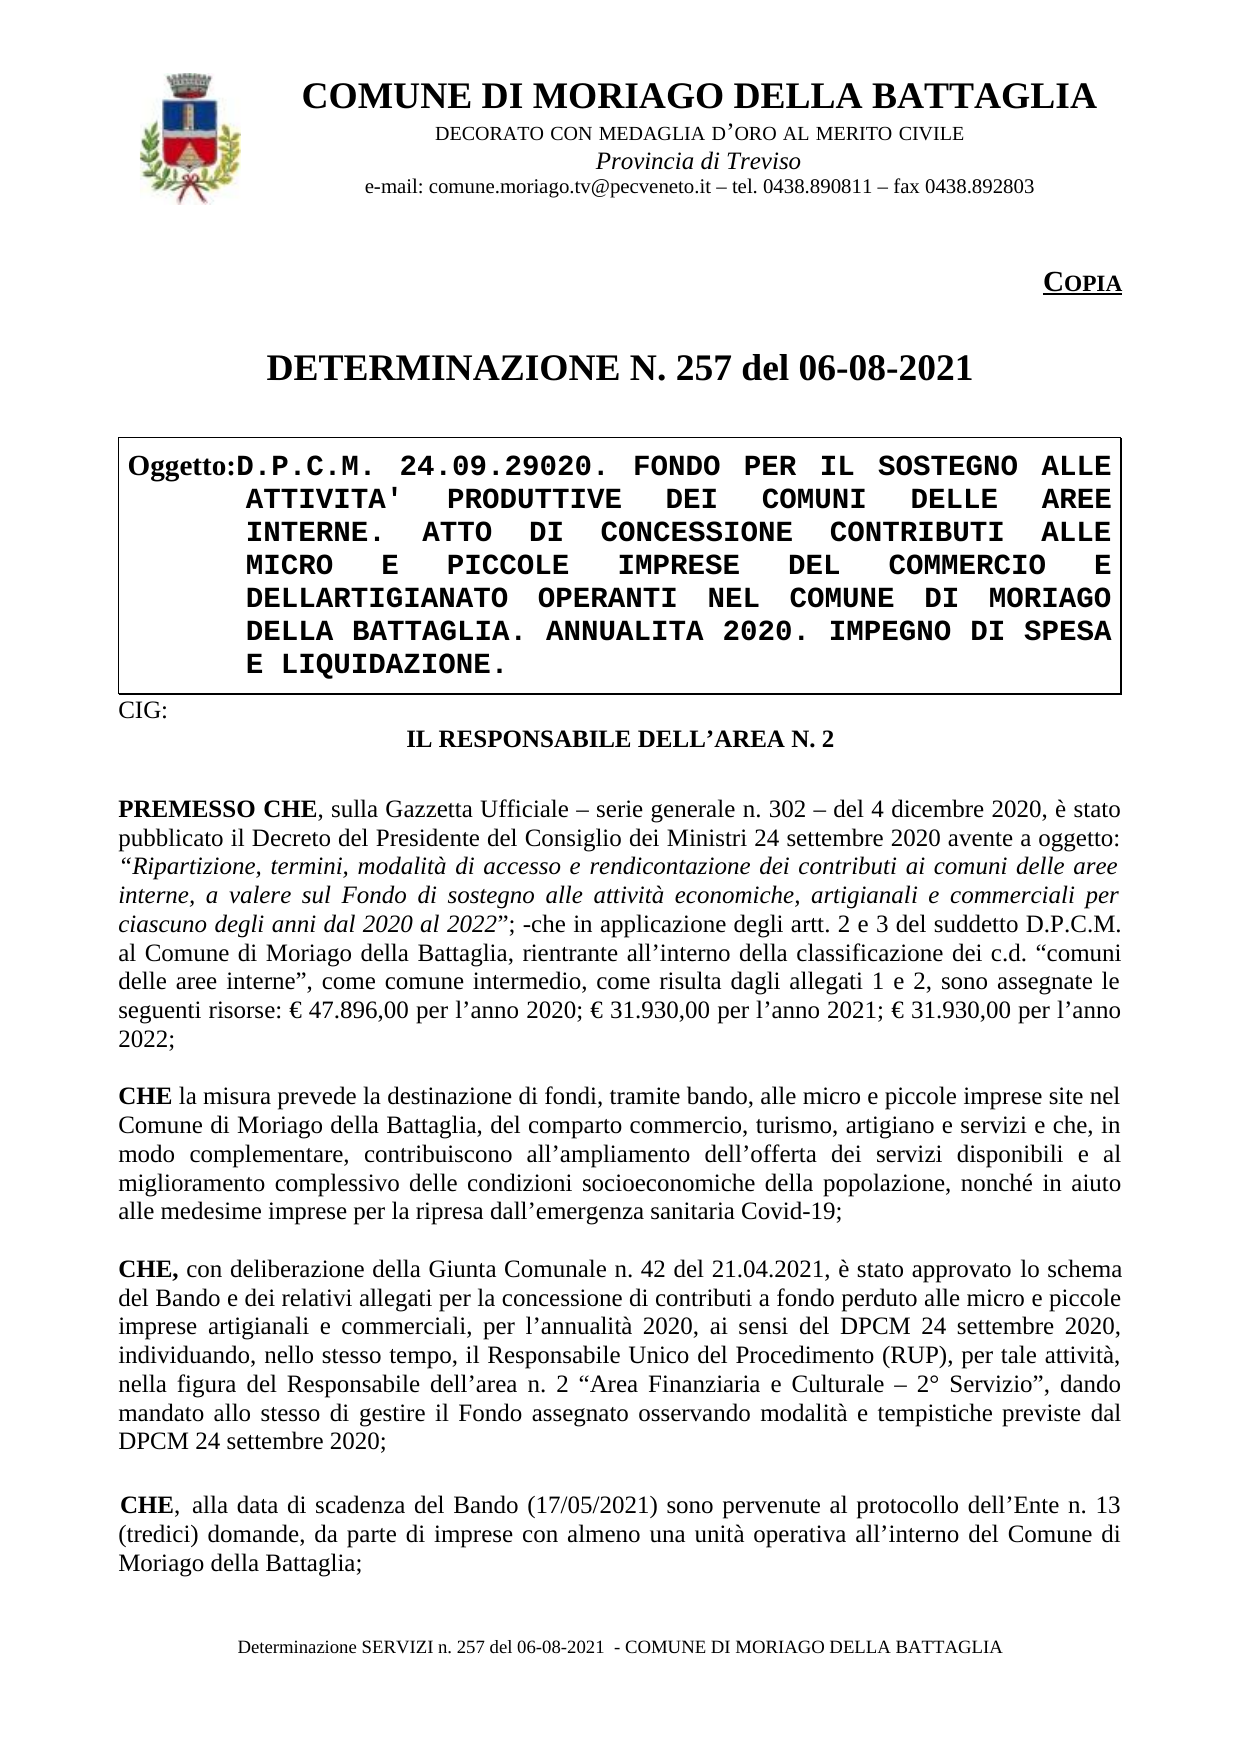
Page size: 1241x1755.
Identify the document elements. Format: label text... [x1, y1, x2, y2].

text DETERMINAZIONE N. 257 del 06-08-2021 [118, 346, 1122, 389]
text CHE la misura prevede la destinazione di fondi, tramite bando, alle micro e piccole imprese site nel Comune di Moriago della Battaglia, del comparto commercio, turismo, artigiano e servizi e che, in modo complementare, contribuiscono all’ampliamento dell’offerta dei servizi disponibili e al miglioramento complessivo delle condizioni socioeconomiche della popolazione, nonché in aiuto alle medesime imprese per la ripresa dall’emergenza sanitaria Covid-19; [118, 1081, 1122, 1225]
text Oggetto: D.P.C.M. 24.09.29020. FONDO PER IL SOSTEGNO ALLE ATTIVITA' PRODUTTIVE DEI COMUNI DELLE AREE INTERNE. ATTO DI CONCESSIONE CONTRIBUTI ALLE MICRO E PICCOLE IMPRESE DEL COMMERCIO E DELLARTIGIANATO OPERANTI NEL COMUNE DI MORIAGO DELLA BATTAGLIA. ANNUALITA 2020. IMPEGNO DI SPESA E LIQUIDAZIONE. [119, 438, 1120, 693]
text CHE, alla data di scadenza del Bando (17/05/2021) sono pervenute al protocollo dell’Ente n. 13 (tredici) domande, da parte di imprese con almeno una unità operativa all’interno del Comune di Moriago della Battaglia; [88, 1490, 1122, 1576]
text Copia [118, 264, 1122, 298]
text CIG: [118, 695, 1122, 724]
text CHE, con deliberazione della Giunta Comunale n. 42 del 21.04.2021, è stato approvato lo schema del Bando e dei relativi allegati per la concessione di contributi a fondo perduto alle micro e piccole imprese artigianali e commerciali, per l’annualità 2020, ai sensi del DPCM 24 settembre 2020, individuando, nello stesso tempo, il Responsabile Unico del Procedimento (RUP), per tale attività, nella figura del Responsabile dell’area n. 2 “Area Finanziaria e Culturale – 2° Servizio”, dando mandato allo stesso di gestire il Fondo assegnato osservando modalità e tempistiche previste dal DPCM 24 settembre 2020; [118, 1254, 1122, 1455]
text PREMESSO CHE, sulla Gazzetta Ufficiale – serie generale n. 302 – del 4 dicembre 2020, è stato pubblicato il Decreto del Presidente del Consiglio dei Ministri 24 settembre 2020 avente a oggetto: “Ripartizione, termini, modalità di accesso e rendicontazione dei contributi ai comuni delle aree interne, a valere sul Fondo di sostegno alle attività economiche, artigianali e commerciali per ciascuno degli anni dal 2020 al 2022”; -che in applicazione degli artt. 2 e 3 del suddetto D.P.C.M. al Comune di Moriago della Battaglia, rientrante all’interno della classificazione dei c.d. “comuni delle aree interne”, come comune intermedio, come risulta dagli allegati 1 e 2, sono assegnate le seguenti risorse: € 47.896,00 per l’anno 2020; € 31.930,00 per l’anno 2021; € 31.930,00 per l’anno 2022; [118, 794, 1122, 1053]
subtitle IL RESPONSABILE DELL’AREA N. 2 [118, 724, 1122, 753]
